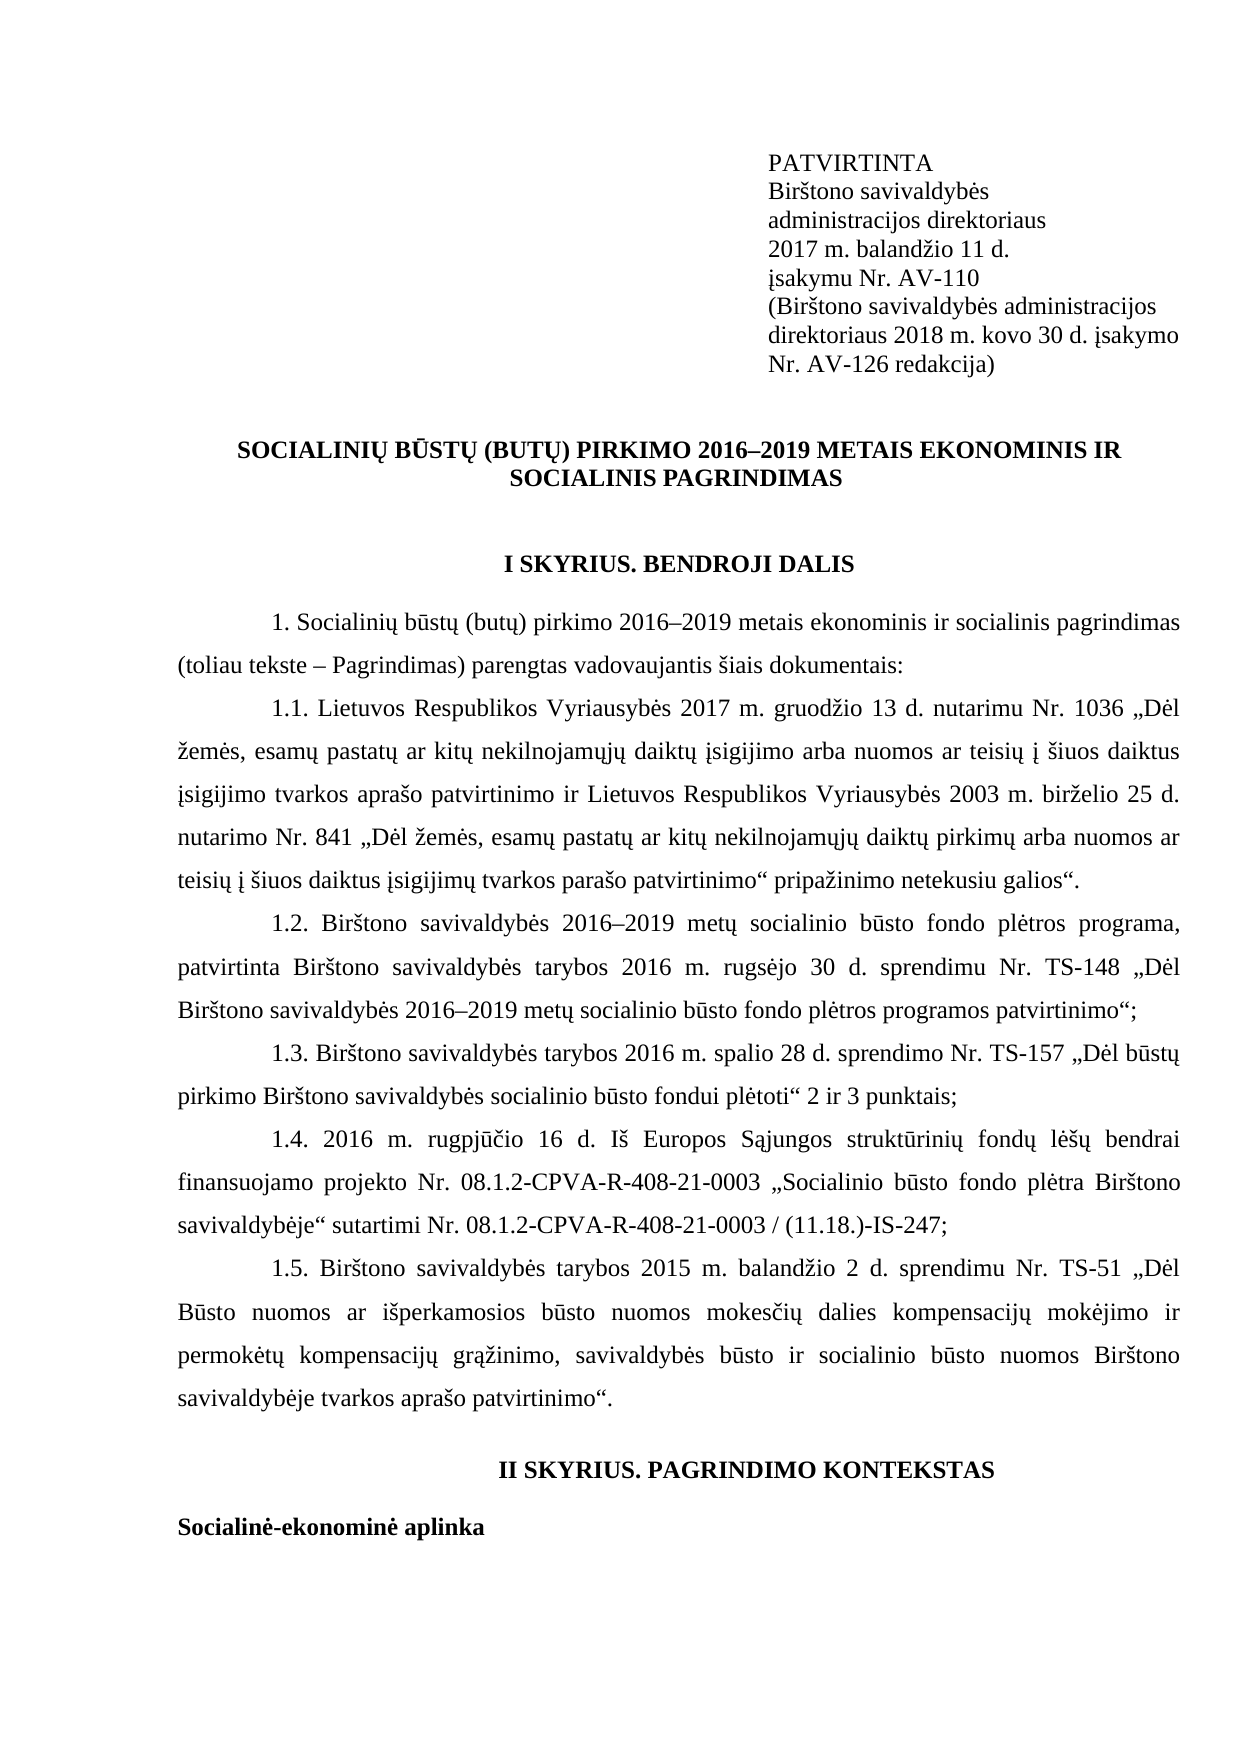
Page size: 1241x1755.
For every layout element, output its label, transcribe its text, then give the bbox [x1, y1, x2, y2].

text II SKYRIUS. PAGRINDIMO KONTEKSTAS [177, 1455, 1181, 1483]
text 1.1. Lietuvos Respublikos Vyriausybės 2017 m. gruodžio 13 d. nutarimu Nr. 1036 „Dėl žemės, esamų pastatų ar kitų nekilnojamųjų daiktų įsigijimo arba nuomos ar teisių į šiuos daiktus įsigijimo tvarkos aprašo patvirtinimo ir Lietuvos Respublikos Vyriausybės 2003 m. birželio 25 d. nutarimo Nr. 841 „Dėl žemės, esamų pastatų ar kitų nekilnojamųjų daiktų pirkimų arba nuomos ar teisių į šiuos daiktus įsigijimų tvarkos parašo patvirtinimo“ pripažinimo netekusiu galios“. [177, 693, 1181, 894]
text direktoriaus 2018 m. kovo 30 d. įsakymo [177, 320, 1181, 349]
text 1. Socialinių būstų (butų) pirkimo 2016–2019 metais ekonominis ir socialinis pagrindimas (toliau tekste – Pagrindimas) parengtas vadovaujantis šiais dokumentais: [177, 607, 1181, 678]
text 1.4. 2016 m. rugpjūčio 16 d. Iš Europos Sąjungos struktūrinių fondų lėšų bendrai finansuojamo projekto Nr. 08.1.2-CPVA-R-408-21-0003 „Socialinio būsto fondo plėtra Birštono savivaldybėje“ sutartimi Nr. 08.1.2-CPVA-R-408-21-0003 / (11.18.)-IS-247; [177, 1124, 1181, 1239]
text 1.2. Birštono savivaldybės 2016–2019 metų socialinio būsto fondo plėtros programa, patvirtinta Birštono savivaldybės tarybos 2016 m. rugsėjo 30 d. sprendimu Nr. TS-148 „Dėl Birštono savivaldybės 2016–2019 metų socialinio būsto fondo plėtros programos patvirtinimo“; [177, 908, 1181, 1023]
text I SKYRIUS. BENDROJI DALIS [177, 549, 1181, 578]
text 1.5. Birštono savivaldybės tarybos 2015 m. balandžio 2 d. sprendimu Nr. TS-51 „Dėl Būsto nuomos ar išperkamosios būsto nuomos mokesčių dalies kompensacijų mokėjimo ir permokėtų kompensacijų grąžinimo, savivaldybės būsto ir socialinio būsto nuomos Birštono savivaldybėje tvarkos aprašo patvirtinimo“. [177, 1253, 1181, 1412]
text (Birštono savivaldybės administracijos [177, 291, 1181, 320]
text įsakymu Nr. AV-110 [177, 263, 1181, 291]
text Birštono savivaldybės [177, 176, 1181, 205]
text Socialinė-ekonominė aplinka [177, 1512, 1181, 1541]
text SOCIALINIŲ BŪSTŲ (BUTŲ) PIRKIMO 2016–2019 METAIS EKONOMINIS IR SOCIALINIS PAGRINDIMAS [177, 435, 1181, 492]
text Nr. AV-126 redakcija) [177, 349, 1181, 378]
text PATVIRTINTA [177, 148, 1181, 176]
text administracijos direktoriaus [177, 205, 1181, 234]
text 2017 m. balandžio 11 d. [177, 234, 1181, 263]
text 1.3. Birštono savivaldybės tarybos 2016 m. spalio 28 d. sprendimo Nr. TS-157 „Dėl būstų pirkimo Birštono savivaldybės socialinio būsto fondui plėtoti“ 2 ir 3 punktais; [177, 1038, 1181, 1110]
